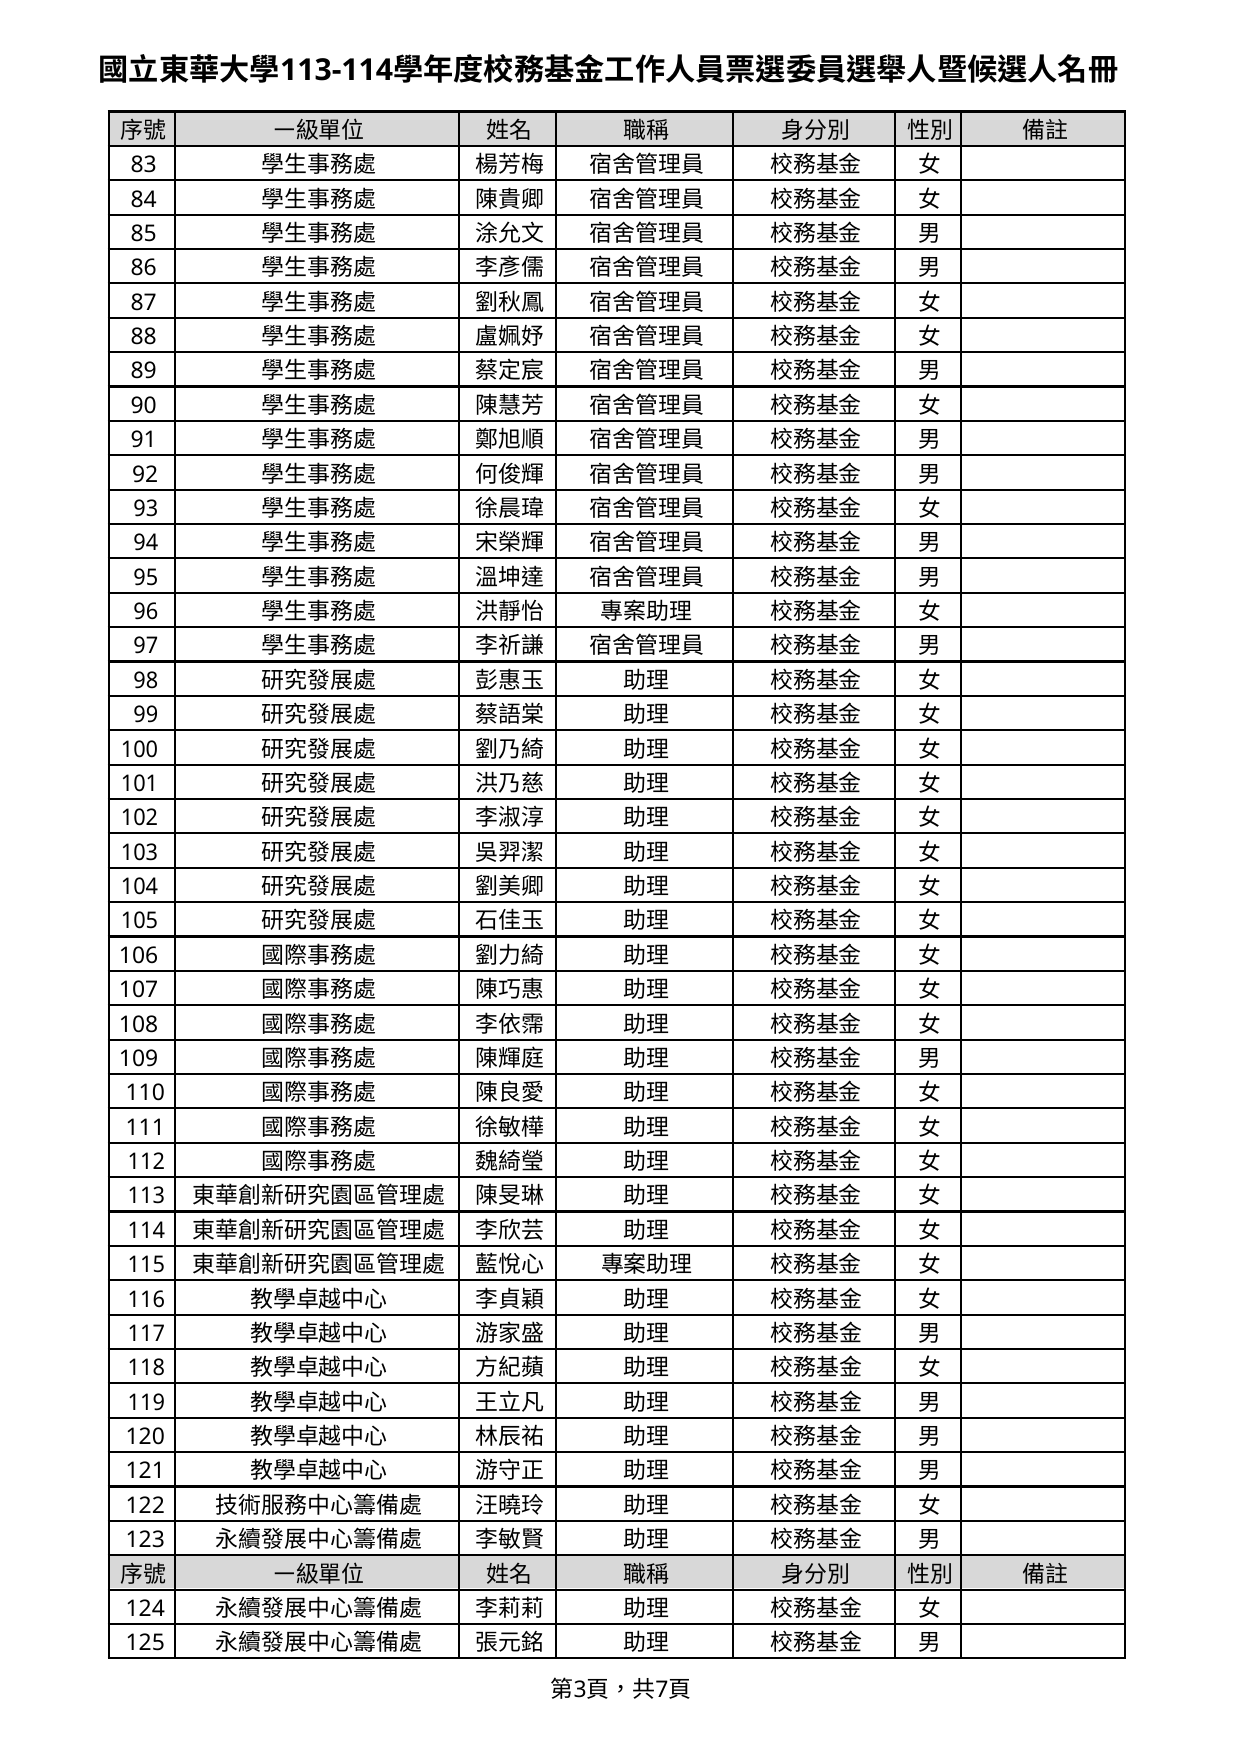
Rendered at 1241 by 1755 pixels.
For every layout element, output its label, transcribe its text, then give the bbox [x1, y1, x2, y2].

table_cell [962, 1178, 1124, 1210]
table_cell 校務基金 [734, 250, 894, 282]
table_cell 性別 [896, 1556, 960, 1588]
table_header 備註 [962, 113, 1124, 145]
table_cell 研究發展處 [176, 697, 458, 729]
table_cell 女 [896, 1075, 960, 1107]
table_cell 宿舍管理員 [557, 456, 732, 488]
table_cell 115 [110, 1247, 174, 1279]
table_cell 藍悅心 [460, 1247, 555, 1279]
table_cell 校務基金 [734, 663, 894, 695]
table_header ㇐級單位 [176, 113, 458, 145]
table_cell [962, 1384, 1124, 1417]
table_cell 校務基金 [734, 1453, 894, 1485]
table_cell 李莉莉 [460, 1591, 555, 1623]
table_cell 宿舍管理員 [557, 388, 732, 420]
table_cell 學生事務處 [176, 628, 458, 660]
table_cell 校務基金 [734, 388, 894, 420]
table_cell 125 [110, 1625, 174, 1657]
table_cell 專案助理 [557, 594, 732, 626]
table_cell 何俊輝 [460, 456, 555, 488]
table_cell 校務基金 [734, 1213, 894, 1245]
table_cell 宿舍管理員 [557, 353, 732, 385]
table_cell 107 [110, 972, 174, 1004]
table_cell 女 [896, 1591, 960, 1623]
table_cell 校務基金 [734, 1488, 894, 1520]
table_cell 助理 [557, 1213, 732, 1245]
table_cell 助理 [557, 1178, 732, 1210]
table_cell 彭惠玉 [460, 663, 555, 695]
table_cell 助理 [557, 1144, 732, 1176]
table_cell 校務基金 [734, 1591, 894, 1623]
table_cell 校務基金 [734, 422, 894, 454]
table_cell 校務基金 [734, 1281, 894, 1313]
table_cell [962, 1281, 1124, 1313]
table_cell 女 [896, 1109, 960, 1142]
table_cell [962, 456, 1124, 488]
table_cell 校務基金 [734, 903, 894, 935]
table_cell 女 [896, 800, 960, 832]
table_cell 男 [896, 1384, 960, 1417]
table_cell 女 [896, 1178, 960, 1210]
table_cell [962, 1109, 1124, 1142]
table_cell 助理 [557, 903, 732, 935]
table_cell 86 [110, 250, 174, 282]
table_cell 宿舍管理員 [557, 628, 732, 660]
table_cell [962, 216, 1124, 248]
table_cell 李祈謙 [460, 628, 555, 660]
table_cell [962, 1522, 1124, 1554]
table_cell 吳羿潔 [460, 834, 555, 867]
table_cell 研究發展處 [176, 834, 458, 867]
table_header 職稱 [557, 113, 732, 145]
table_cell [962, 388, 1124, 420]
table_cell 東華創新研究園區管理處 [176, 1213, 458, 1245]
table_cell 男 [896, 216, 960, 248]
table_cell 男 [896, 628, 960, 660]
table_cell 99 [110, 697, 174, 729]
table_cell 學生事務處 [176, 250, 458, 282]
table_cell 女 [896, 319, 960, 351]
table_cell 宿舍管理員 [557, 216, 732, 248]
table_cell [962, 147, 1124, 179]
table_cell 助理 [557, 938, 732, 970]
table_cell 宿舍管理員 [557, 491, 732, 523]
table_cell 116 [110, 1281, 174, 1313]
table_cell 國際事務處 [176, 938, 458, 970]
table_cell 助理 [557, 1281, 732, 1313]
table_cell 111 [110, 1109, 174, 1142]
table_cell 助理 [557, 800, 732, 832]
table_cell 校務基金 [734, 1178, 894, 1210]
table_cell 學生事務處 [176, 216, 458, 248]
table_cell 林辰祐 [460, 1419, 555, 1451]
table_cell [962, 869, 1124, 901]
table_cell 校務基金 [734, 147, 894, 179]
table_cell 助理 [557, 1006, 732, 1038]
table_cell 女 [896, 1488, 960, 1520]
table_cell [962, 1419, 1124, 1451]
table_cell 校務基金 [734, 1006, 894, 1038]
table_cell 助理 [557, 697, 732, 729]
table_cell 男 [896, 422, 960, 454]
table_cell 女 [896, 491, 960, 523]
table_cell [962, 422, 1124, 454]
table_cell 校務基金 [734, 181, 894, 213]
table_cell 91 [110, 422, 174, 454]
table_header 序號 [110, 113, 174, 145]
table_cell 校務基金 [734, 1522, 894, 1554]
table_cell 校務基金 [734, 972, 894, 1004]
table_cell 男 [896, 559, 960, 592]
table_cell 女 [896, 594, 960, 626]
table_cell 114 [110, 1213, 174, 1245]
table_cell [962, 903, 1124, 935]
table_cell 男 [896, 353, 960, 385]
table_cell 98 [110, 663, 174, 695]
table_cell 教學卓越中心 [176, 1384, 458, 1417]
table_cell [962, 800, 1124, 832]
table_cell 游家盛 [460, 1316, 555, 1348]
table_cell 技術服務中心籌備處 [176, 1488, 458, 1520]
table_cell 女 [896, 697, 960, 729]
table_cell 女 [896, 181, 960, 213]
table_cell 85 [110, 216, 174, 248]
table_cell 女 [896, 938, 960, 970]
table_cell [962, 250, 1124, 282]
table_cell 教學卓越中心 [176, 1281, 458, 1313]
table_cell [962, 1144, 1124, 1176]
table_cell 105 [110, 903, 174, 935]
table_cell 102 [110, 800, 174, 832]
table_cell 女 [896, 731, 960, 763]
table_cell 李敏賢 [460, 1522, 555, 1554]
table_cell 118 [110, 1350, 174, 1382]
table_cell 助理 [557, 731, 732, 763]
table_cell 研究發展處 [176, 663, 458, 695]
table_cell 張元銘 [460, 1625, 555, 1657]
table_cell 學生事務處 [176, 353, 458, 385]
table_cell 陳貴卿 [460, 181, 555, 213]
table_cell 助理 [557, 1488, 732, 1520]
table_cell 國際事務處 [176, 1144, 458, 1176]
table_cell 方紀蘋 [460, 1350, 555, 1382]
table_cell 職稱 [557, 1556, 732, 1588]
table_cell [962, 1488, 1124, 1520]
table_cell [962, 181, 1124, 213]
table_cell 88 [110, 319, 174, 351]
table_cell 助理 [557, 869, 732, 901]
table_cell 女 [896, 388, 960, 420]
table_cell 校務基金 [734, 1384, 894, 1417]
table_cell 學生事務處 [176, 525, 458, 557]
table_cell 校務基金 [734, 869, 894, 901]
table_cell [962, 559, 1124, 592]
table_cell ㇐級單位 [176, 1556, 458, 1588]
table_cell 國際事務處 [176, 972, 458, 1004]
table_cell 李淑淳 [460, 800, 555, 832]
table_cell 助理 [557, 766, 732, 798]
table_cell 助理 [557, 1625, 732, 1657]
table_cell [962, 1625, 1124, 1657]
table_cell 研究發展處 [176, 903, 458, 935]
table_cell 汪曉玲 [460, 1488, 555, 1520]
table_cell 姓名 [460, 1556, 555, 1588]
table_cell [962, 628, 1124, 660]
table_cell 校務基金 [734, 1247, 894, 1279]
table_cell 宿舍管理員 [557, 319, 732, 351]
table_cell [962, 766, 1124, 798]
table_cell 校務基金 [734, 525, 894, 557]
table_cell [962, 284, 1124, 317]
table_cell 學生事務處 [176, 422, 458, 454]
table_header 身分別 [734, 113, 894, 145]
table_cell 助理 [557, 663, 732, 695]
table_cell 王立凡 [460, 1384, 555, 1417]
table_cell 陳良愛 [460, 1075, 555, 1107]
table_cell 東華創新研究園區管理處 [176, 1178, 458, 1210]
table_cell 男 [896, 525, 960, 557]
table_cell 宿舍管理員 [557, 284, 732, 317]
table_cell 103 [110, 834, 174, 867]
table_cell 女 [896, 766, 960, 798]
table_cell 宿舍管理員 [557, 422, 732, 454]
table_cell 男 [896, 1625, 960, 1657]
table_cell 研究發展處 [176, 800, 458, 832]
table_cell 92 [110, 456, 174, 488]
table_cell 男 [896, 456, 960, 488]
table_cell 宿舍管理員 [557, 147, 732, 179]
table_cell 95 [110, 559, 174, 592]
table_cell 女 [896, 1144, 960, 1176]
table_cell 女 [896, 834, 960, 867]
table_cell [962, 697, 1124, 729]
table_cell 宿舍管理員 [557, 250, 732, 282]
table_cell 校務基金 [734, 1041, 894, 1073]
table_cell 90 [110, 388, 174, 420]
table_cell 女 [896, 284, 960, 317]
table_cell 研究發展處 [176, 766, 458, 798]
table_cell 陳巧惠 [460, 972, 555, 1004]
table_cell 106 [110, 938, 174, 970]
table_cell 校務基金 [734, 628, 894, 660]
table_cell [962, 1316, 1124, 1348]
table_cell 國際事務處 [176, 1006, 458, 1038]
table_cell 助理 [557, 1384, 732, 1417]
table_cell 身分別 [734, 1556, 894, 1588]
table_cell 洪靜怡 [460, 594, 555, 626]
table_cell 盧姵妤 [460, 319, 555, 351]
table_cell 助理 [557, 1522, 732, 1554]
table_cell 陳慧芳 [460, 388, 555, 420]
table_cell 女 [896, 972, 960, 1004]
table_cell 男 [896, 1453, 960, 1485]
table_cell 女 [896, 1006, 960, 1038]
table_cell 李欣芸 [460, 1213, 555, 1245]
table_cell 113 [110, 1178, 174, 1210]
table_cell 89 [110, 353, 174, 385]
table_cell 校務基金 [734, 1419, 894, 1451]
table_cell [962, 1075, 1124, 1107]
table_cell 女 [896, 1281, 960, 1313]
table_cell 男 [896, 1419, 960, 1451]
table_cell 123 [110, 1522, 174, 1554]
table_cell 學生事務處 [176, 594, 458, 626]
table_cell 序號 [110, 1556, 174, 1588]
table_cell 124 [110, 1591, 174, 1623]
table_cell 男 [896, 1522, 960, 1554]
table_cell 122 [110, 1488, 174, 1520]
table_cell 119 [110, 1384, 174, 1417]
table_cell 校務基金 [734, 284, 894, 317]
table_cell 教學卓越中心 [176, 1350, 458, 1382]
table_cell 李彥儒 [460, 250, 555, 282]
table_cell [962, 525, 1124, 557]
table_cell 校務基金 [734, 938, 894, 970]
table_cell 100 [110, 731, 174, 763]
table_cell 校務基金 [734, 216, 894, 248]
table_cell 助理 [557, 834, 732, 867]
table_cell 84 [110, 181, 174, 213]
table_cell 魏綺瑩 [460, 1144, 555, 1176]
table_cell 112 [110, 1144, 174, 1176]
table_cell 109 [110, 1041, 174, 1073]
table_cell [962, 594, 1124, 626]
table_cell [962, 1591, 1124, 1623]
table_cell 楊芳梅 [460, 147, 555, 179]
table_cell 女 [896, 147, 960, 179]
table_cell 蔡語棠 [460, 697, 555, 729]
table_cell 徐敏樺 [460, 1109, 555, 1142]
table_cell 宿舍管理員 [557, 181, 732, 213]
table_cell [962, 663, 1124, 695]
table_cell 東華創新研究園區管理處 [176, 1247, 458, 1279]
table_cell 宋榮輝 [460, 525, 555, 557]
table_cell 83 [110, 147, 174, 179]
table_cell 104 [110, 869, 174, 901]
table_cell 121 [110, 1453, 174, 1485]
table_cell 學生事務處 [176, 319, 458, 351]
table_cell [962, 834, 1124, 867]
table_cell 教學卓越中心 [176, 1419, 458, 1451]
table_cell [962, 731, 1124, 763]
table_cell 校務基金 [734, 319, 894, 351]
table_cell [962, 319, 1124, 351]
table_cell [962, 1350, 1124, 1382]
table_cell 助理 [557, 1041, 732, 1073]
table_cell 陳旻琳 [460, 1178, 555, 1210]
table_cell [962, 1247, 1124, 1279]
table_cell 校務基金 [734, 1075, 894, 1107]
table_cell 學生事務處 [176, 388, 458, 420]
table_cell 永續發展中心籌備處 [176, 1625, 458, 1657]
table_cell 專案助理 [557, 1247, 732, 1279]
table_cell 助理 [557, 972, 732, 1004]
table_cell 學生事務處 [176, 181, 458, 213]
table_cell 男 [896, 1041, 960, 1073]
table_cell 助理 [557, 1109, 732, 1142]
table_cell 游守正 [460, 1453, 555, 1485]
table_cell 120 [110, 1419, 174, 1451]
table_cell 鄭旭順 [460, 422, 555, 454]
table_cell [962, 972, 1124, 1004]
table_cell 教學卓越中心 [176, 1453, 458, 1485]
table_cell 校務基金 [734, 697, 894, 729]
table_cell 校務基金 [734, 491, 894, 523]
table_header 性別 [896, 113, 960, 145]
table_cell 學生事務處 [176, 147, 458, 179]
table_cell 女 [896, 903, 960, 935]
table_cell 永續發展中心籌備處 [176, 1591, 458, 1623]
table_cell 學生事務處 [176, 284, 458, 317]
table_cell 校務基金 [734, 731, 894, 763]
table_cell 校務基金 [734, 594, 894, 626]
table_cell 李貞穎 [460, 1281, 555, 1313]
table_cell 學生事務處 [176, 456, 458, 488]
table_cell 學生事務處 [176, 559, 458, 592]
table_cell 國際事務處 [176, 1041, 458, 1073]
table_cell 涂允文 [460, 216, 555, 248]
table_cell 97 [110, 628, 174, 660]
table_cell 永續發展中心籌備處 [176, 1522, 458, 1554]
table_cell 石佳玉 [460, 903, 555, 935]
table_cell 校務基金 [734, 353, 894, 385]
table_cell 蔡定宸 [460, 353, 555, 385]
table_cell 劉乃綺 [460, 731, 555, 763]
table_cell 助理 [557, 1075, 732, 1107]
table_cell 教學卓越中心 [176, 1316, 458, 1348]
table_cell 校務基金 [734, 1625, 894, 1657]
table_cell 108 [110, 1006, 174, 1038]
table_cell [962, 1041, 1124, 1073]
table_cell 校務基金 [734, 559, 894, 592]
table_cell 女 [896, 1247, 960, 1279]
table_cell 溫坤達 [460, 559, 555, 592]
table_cell [962, 353, 1124, 385]
table_cell 女 [896, 869, 960, 901]
table_cell 助理 [557, 1591, 732, 1623]
table_cell 93 [110, 491, 174, 523]
table_cell 助理 [557, 1419, 732, 1451]
table_header 姓名 [460, 113, 555, 145]
table_cell 女 [896, 1213, 960, 1245]
table_cell 宿舍管理員 [557, 559, 732, 592]
table_cell 117 [110, 1316, 174, 1348]
table_cell 男 [896, 1316, 960, 1348]
table_cell [962, 491, 1124, 523]
table_cell 研究發展處 [176, 869, 458, 901]
table_cell 劉秋鳳 [460, 284, 555, 317]
table_cell 校務基金 [734, 1144, 894, 1176]
table_cell 宿舍管理員 [557, 525, 732, 557]
table_cell 研究發展處 [176, 731, 458, 763]
table_cell 87 [110, 284, 174, 317]
table_cell 洪乃慈 [460, 766, 555, 798]
table_cell [962, 938, 1124, 970]
table_cell 備註 [962, 1556, 1124, 1588]
table_cell 國際事務處 [176, 1075, 458, 1107]
table_cell 校務基金 [734, 1109, 894, 1142]
table_cell 101 [110, 766, 174, 798]
table_cell [962, 1453, 1124, 1485]
table_cell 陳輝庭 [460, 1041, 555, 1073]
table_cell 劉美卿 [460, 869, 555, 901]
table_cell 110 [110, 1075, 174, 1107]
table_cell 女 [896, 1350, 960, 1382]
table_cell 校務基金 [734, 1350, 894, 1382]
table_cell 校務基金 [734, 1316, 894, 1348]
table_cell 校務基金 [734, 456, 894, 488]
table_cell 李依霈 [460, 1006, 555, 1038]
table_cell 助理 [557, 1350, 732, 1382]
table_cell 校務基金 [734, 834, 894, 867]
table_cell 校務基金 [734, 766, 894, 798]
table_cell 助理 [557, 1453, 732, 1485]
table_cell 校務基金 [734, 800, 894, 832]
table_cell [962, 1213, 1124, 1245]
table_cell 徐晨瑋 [460, 491, 555, 523]
table_cell 96 [110, 594, 174, 626]
table_cell 94 [110, 525, 174, 557]
table_cell [962, 1006, 1124, 1038]
table_cell 劉力綺 [460, 938, 555, 970]
table_cell 學生事務處 [176, 491, 458, 523]
table_cell 男 [896, 250, 960, 282]
table_cell 助理 [557, 1316, 732, 1348]
table_cell 女 [896, 663, 960, 695]
table_cell 國際事務處 [176, 1109, 458, 1142]
